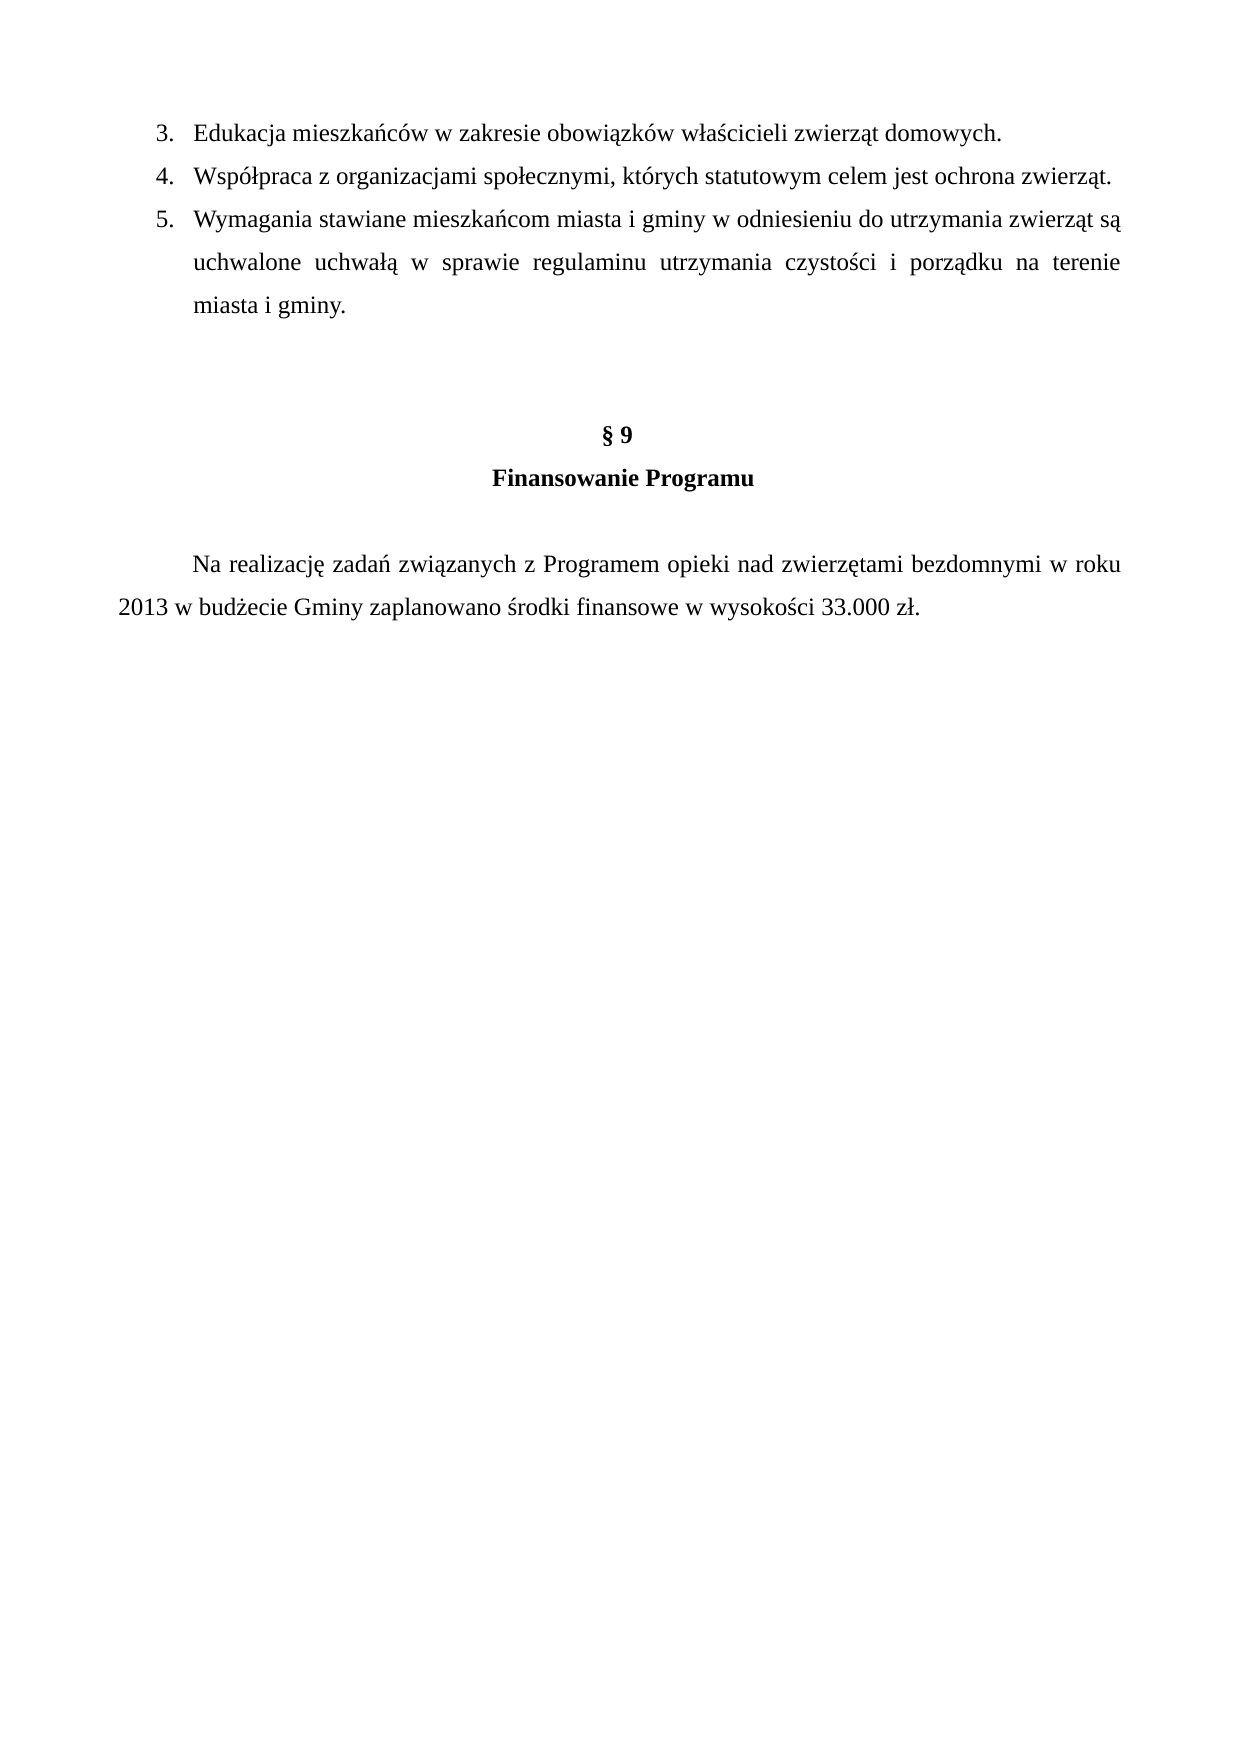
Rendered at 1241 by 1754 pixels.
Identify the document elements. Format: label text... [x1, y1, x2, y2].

list Współpraca z organizacjami społecznymi, których statutowym celem jest ochrona zwierząt. [156, 161, 1122, 190]
list Edukacja mieszkańców w zakresie obowiązków właścicieli zwierząt domowych. [156, 118, 1122, 147]
text Na realizację zadań związanych z Programem opieki nad zwierzętami bezdomnymi w roku 2013 w budżecie Gminy zaplanowano środki finansowe w wysokości 33.000 zł. [118, 549, 1122, 621]
text Finansowanie Programu [118, 463, 1122, 492]
list Wymagania stawiane mieszkańcom miasta i gminy w odniesieniu do utrzymania zwierząt są uchwalone uchwałą w sprawie regulaminu utrzymania czystości i porządku na terenie miasta i gminy. [156, 204, 1122, 319]
text § 9 [118, 420, 1122, 449]
